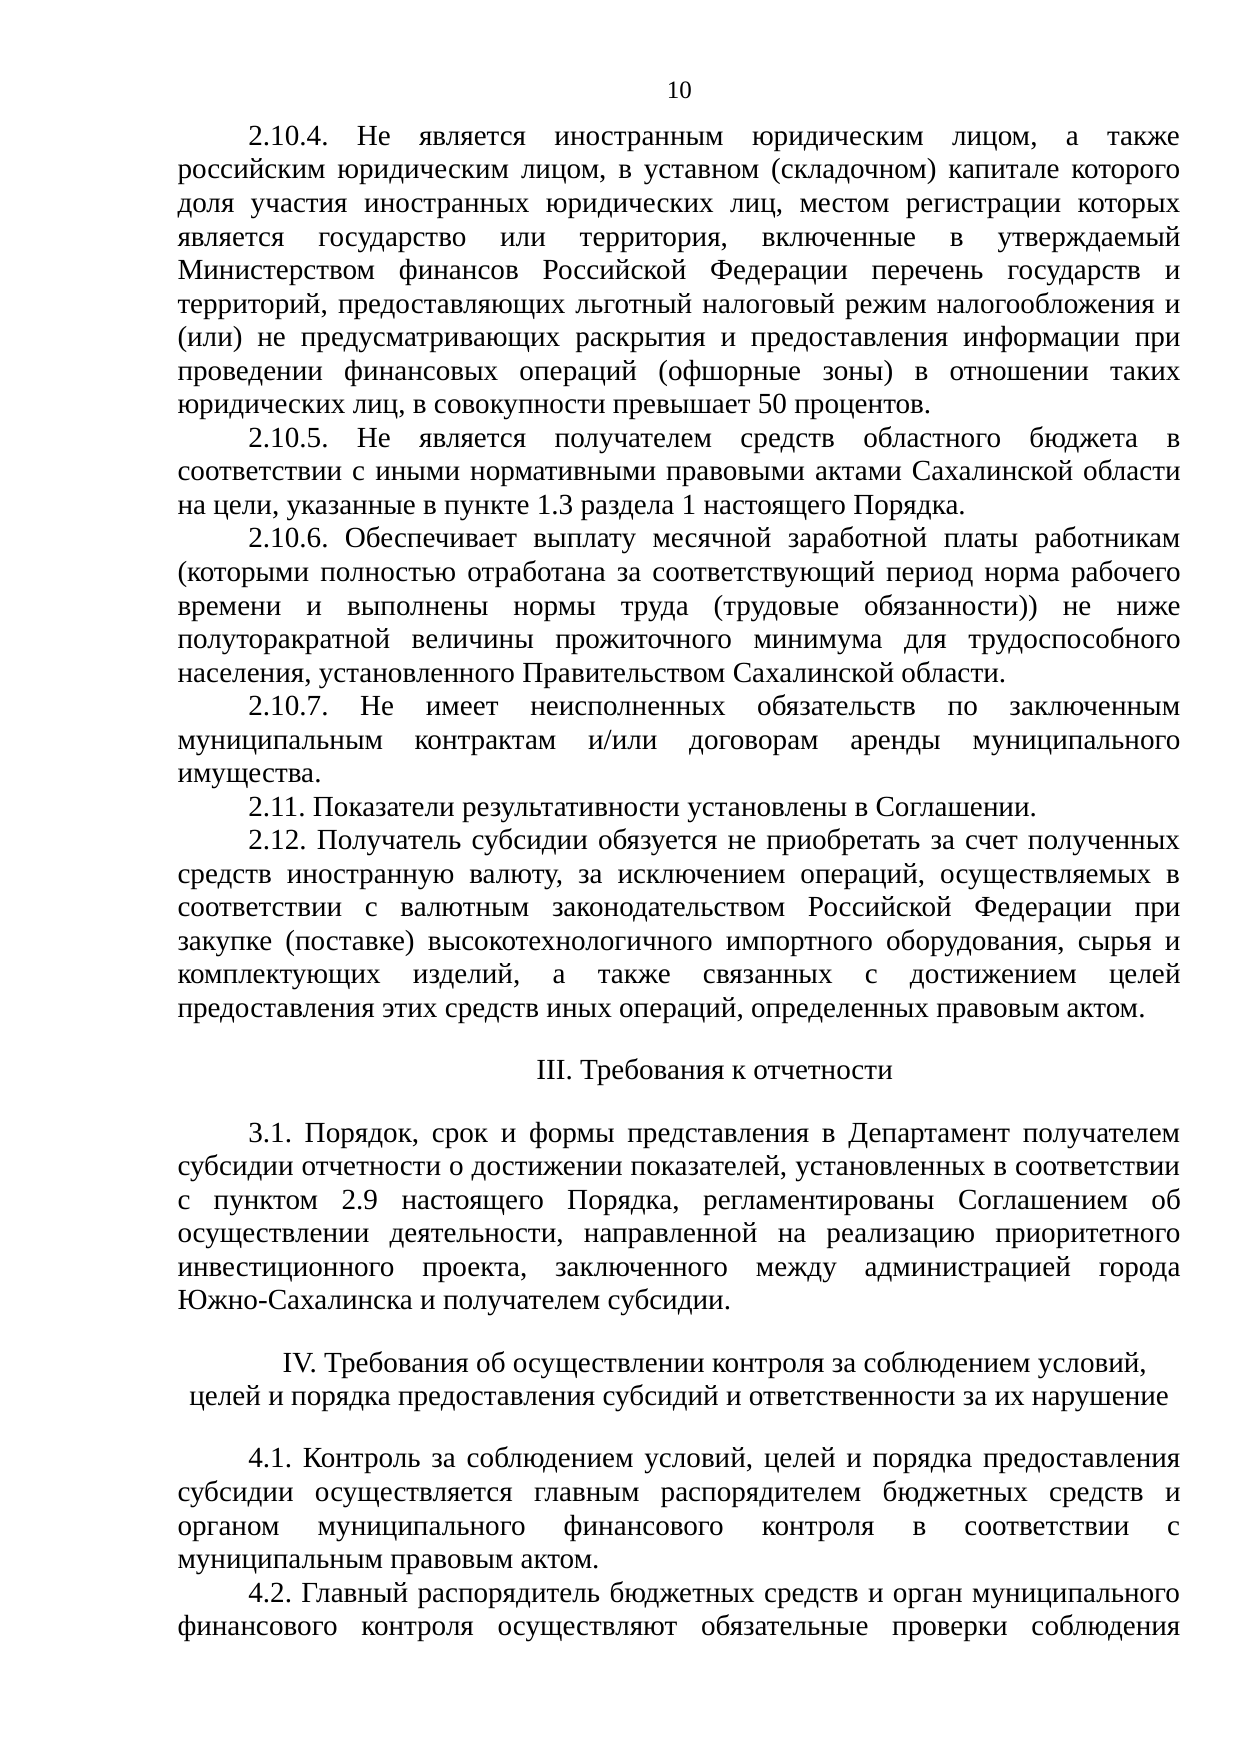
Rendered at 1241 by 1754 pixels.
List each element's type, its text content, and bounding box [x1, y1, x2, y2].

text IV. Требования об осуществлении контроля за соблюдением условий, целей и порядка предоставления субсидий и ответственности за их нарушение [177, 1345, 1181, 1412]
text III. Требования к отчетности [177, 1052, 1181, 1086]
text 3.1. Порядок, срок и формы представления в Департамент получателем субсидии отчетности о достижении показателей, установленных в соответствии с пунктом 2.9 настоящего Порядка, регламентированы Соглашением об осуществлении деятельности, направленной на реализацию приоритетного инвестиционного проекта, заключенного между администрацией города Южно-Сахалинска и получателем субсидии. [177, 1115, 1181, 1316]
text 4.1. Контроль за соблюдением условий, целей и порядка предоставления субсидии осуществляется главным распорядителем бюджетных средств и органом муниципального финансового контроля в соответствии с муниципальным правовым актом. [177, 1441, 1181, 1575]
text 2.10.4. Не является иностранным юридическим лицом, а также российским юридическим лицом, в уставном (складочном) капитале которого доля участия иностранных юридических лиц, местом регистрации которых является государство или территория, включенные в утверждаемый Министерством финансов Российской Федерации перечень государств и территорий, предоставляющих льготный налоговый режим налогообложения и (или) не предусматривающих раскрытия и предоставления информации при проведении финансовых операций (офшорные зоны) в отношении таких юридических лиц, в совокупности превышает 50 процентов. [177, 118, 1181, 420]
text 2.11. Показатели результативности установлены в Соглашении. [177, 789, 1181, 822]
text 2.10.5. Не является получателем средств областного бюджета в соответствии с иными нормативными правовыми актами Сахалинской области на цели, указанные в пункте 1.3 раздела 1 настоящего Порядка. [177, 420, 1181, 521]
text 4.2. Главный распорядитель бюджетных средств и орган муниципального финансового контроля осуществляют обязательные проверки соблюдения [177, 1575, 1181, 1642]
text 2.10.6. Обеспечивает выплату месячной заработной платы работникам (которыми полностью отработана за соответствующий период норма рабочего времени и выполнены нормы труда (трудовые обязанности)) не ниже полуторакратной величины прожиточного минимума для трудоспособного населения, установленного Правительством Сахалинской области. [177, 521, 1181, 688]
text 2.10.7. Не имеет неисполненных обязательств по заключенным муниципальным контрактам и/или договорам аренды муниципального имущества. [177, 688, 1181, 789]
text 2.12. Получатель субсидии обязуется не приобретать за счет полученных средств иностранную валюту, за исключением операций, осуществляемых в соответствии с валютным законодательством Российской Федерации при закупке (поставке) высокотехнологичного импортного оборудования, сырья и комплектующих изделий, а также связанных с достижением целей предоставления этих средств иных операций, определенных правовым актом. [177, 822, 1181, 1024]
